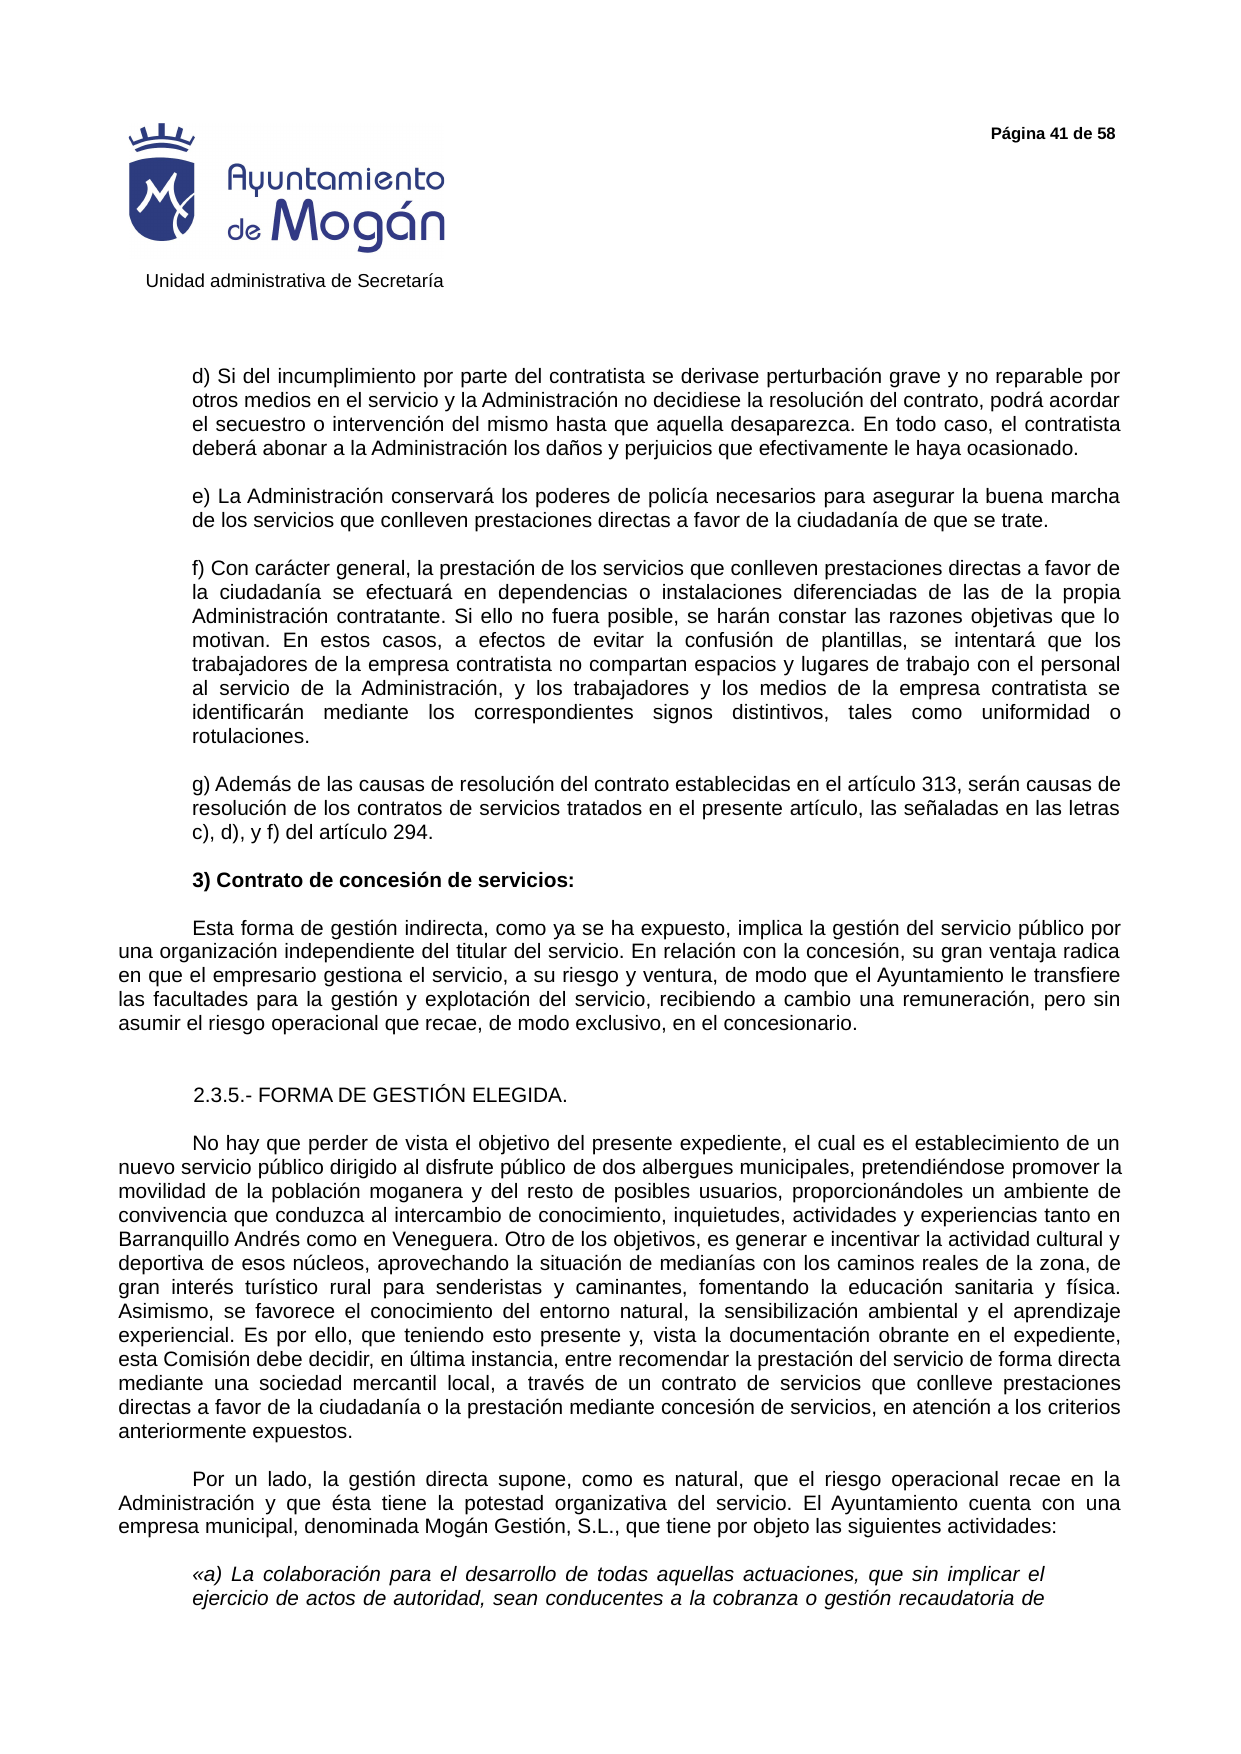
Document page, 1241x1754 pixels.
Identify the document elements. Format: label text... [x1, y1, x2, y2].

subtitle 2.3.5.- FORMA DE GESTIÓN ELEGIDA. [118, 1083, 1122, 1107]
picture [128, 123, 445, 259]
text «a) La colaboración para el desarrollo de todas aquellas actuaciones, que sin implicar el ejercicio de actos de autoridad, sean conducentes a la cobranza o gestión recaudatoria de [192, 1562, 1048, 1610]
text No hay que perder de vista el objetivo del presente expediente, el cual es el establecimiento de un nuevo servicio público dirigido al disfrute público de dos albergues municipales, pretendiéndose promover la movilidad de la población moganera y del resto de posibles usuarios, proporcionándoles un ambiente de convivencia que conduzca al intercambio de conocimiento, inquietudes, actividades y experiencias tanto en Barranquillo Andrés como en Veneguera. Otro de los objetivos, es generar e incentivar la actividad cultural y deportiva de esos núcleos, aprovechando la situación de medianías con los caminos reales de la zona, de gran interés turístico rural para senderistas y caminantes, fomentando la educación sanitaria y física. Asimismo, se favorece el conocimiento del entorno natural, la sensibilización ambiental y el aprendizaje experiencial. Es por ello, que teniendo esto presente y, vista la documentación obrante en el expediente, esta Comisión debe decidir, en última instancia, entre recomendar la prestación del servicio de forma directa mediante una sociedad mercantil local, a través de un contrato de servicios que conlleve prestaciones directas a favor de la ciudadanía o la prestación mediante concesión de servicios, en atención a los criterios anteriormente expuestos. [118, 1131, 1122, 1442]
text f) Con carácter general, la prestación de los servicios que conlleven prestaciones directas a favor de la ciudadanía se efectuará en dependencias o instalaciones diferenciadas de las de la propia Administración contratante. Si ello no fuera posible, se harán constar las razones objetivas que lo motivan. En estos casos, a efectos de evitar la confusión de plantillas, se intentará que los trabajadores de la empresa contratista no compartan espacios y lugares de trabajo con el personal al servicio de la Administración, y los trabajadores y los medios de la empresa contratista se identificarán mediante los correspondientes signos distintivos, tales como uniformidad o rotulaciones. [192, 556, 1122, 748]
text Por un lado, la gestión directa supone, como es natural, que el riesgo operacional recae en la Administración y que ésta tiene la potestad organizativa del servicio. El Ayuntamiento cuenta con una empresa municipal, denominada Mogán Gestión, S.L., que tiene por objeto las siguientes actividades: [118, 1466, 1122, 1538]
text Esta forma de gestión indirecta, como ya se ha expuesto, implica la gestión del servicio público por una organización independiente del titular del servicio. En relación con la concesión, su gran ventaja radica en que el empresario gestiona el servicio, a su riesgo y ventura, de modo que el Ayuntamiento le transfiere las facultades para la gestión y explotación del servicio, recibiendo a cambio una remuneración, pero sin asumir el riesgo operacional que recae, de modo exclusivo, en el concesionario. [118, 915, 1122, 1035]
text g) Además de las causas de resolución del contrato establecidas en el artículo 313, serán causas de resolución de los contratos de servicios tratados en el presente artículo, las señaladas en las letras c), d), y f) del artículo 294. [192, 772, 1122, 843]
text d) Si del incumplimiento por parte del contratista se derivase perturbación grave y no reparable por otros medios en el servicio y la Administración no decidiese la resolución del contrato, podrá acordar el secuestro o intervención del mismo hasta que aquella desaparezca. En todo caso, el contratista deberá abonar a la Administración los daños y perjuicios que efectivamente le haya ocasionado. [192, 364, 1122, 460]
text e) La Administración conservará los poderes de policía necesarios para asegurar la buena marcha de los servicios que conlleven prestaciones directas a favor de la ciudadanía de que se trate. [192, 484, 1122, 532]
text 3) Contrato de concesión de servicios: [118, 867, 1122, 891]
